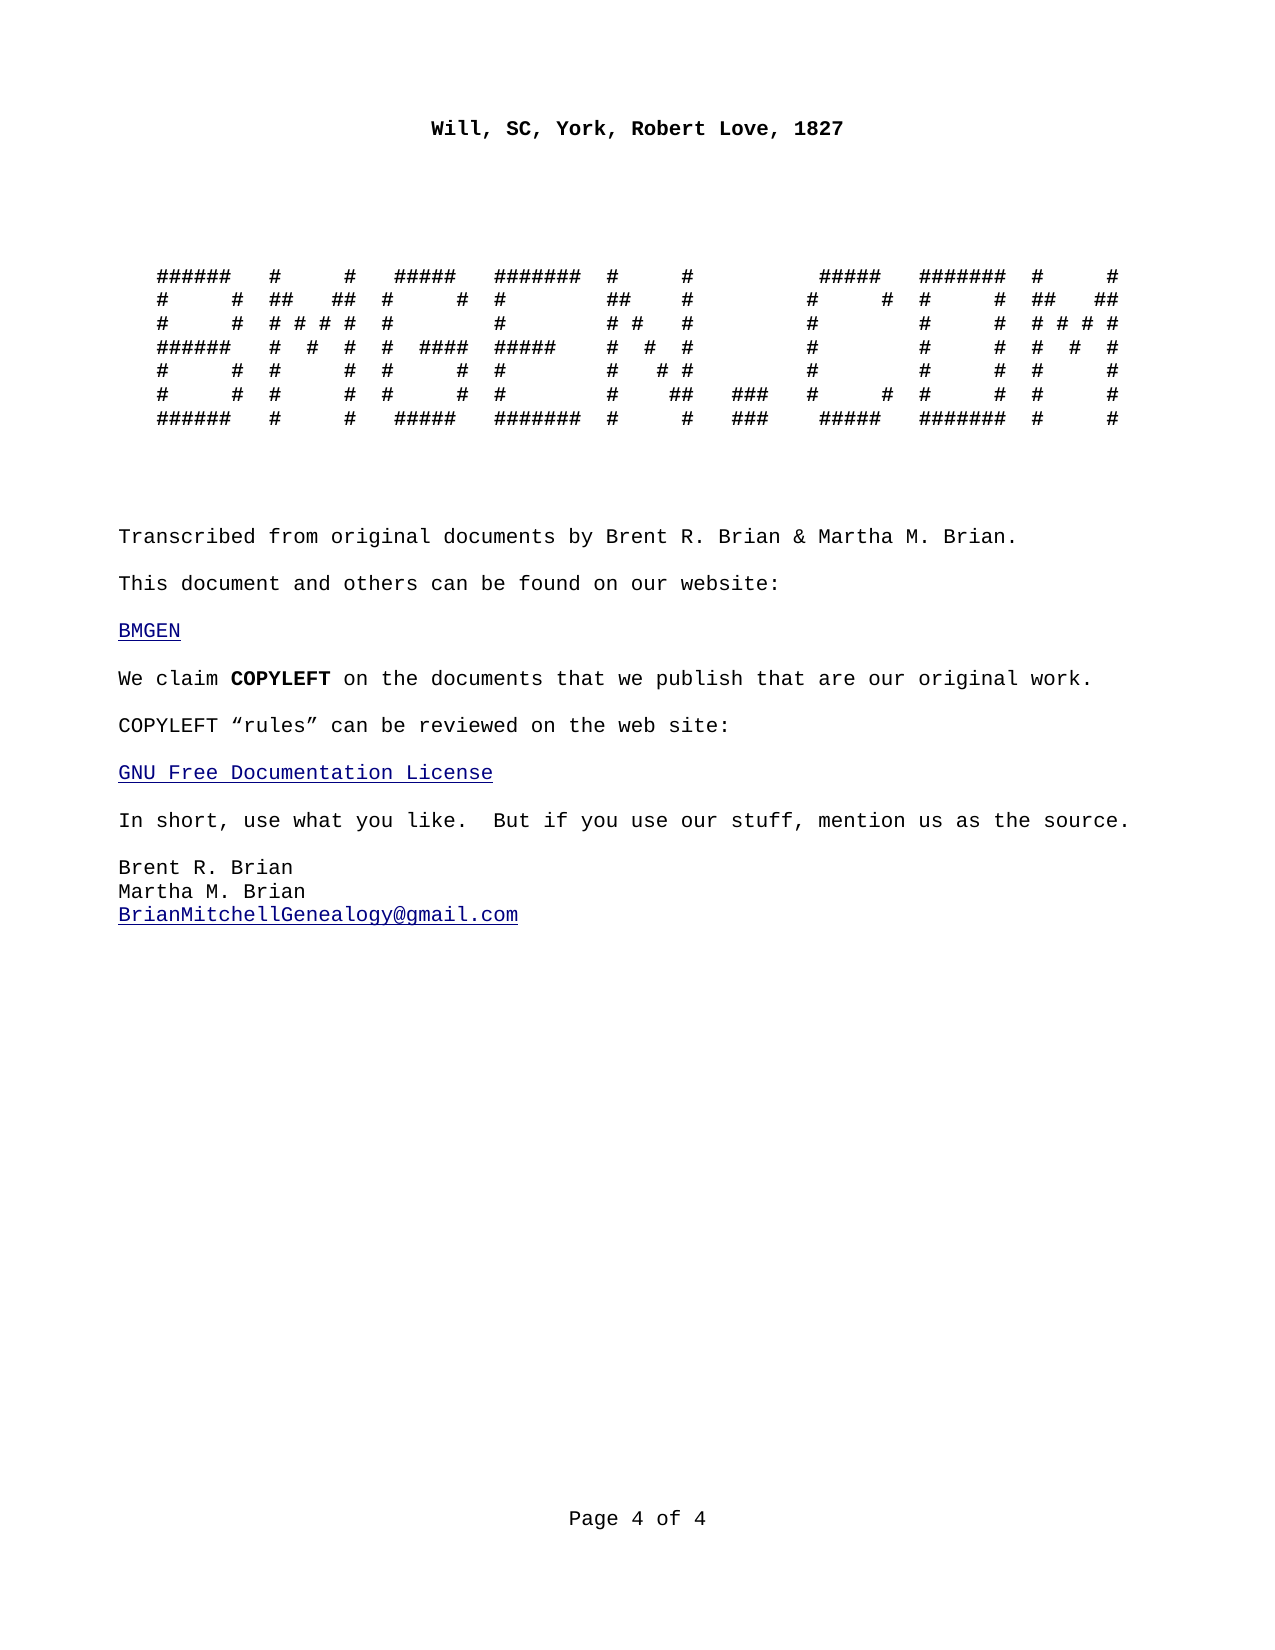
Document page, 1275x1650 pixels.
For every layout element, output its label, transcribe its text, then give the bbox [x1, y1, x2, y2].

text ###### # # ##### ####### # # ##### ####### # # [118, 266, 1157, 289]
text # # ## ## # # # ## # # # # # ## ## [118, 289, 1157, 313]
text Transcribed from original documents by Brent R. Brian & Martha M. Brian. [118, 526, 1157, 549]
text Brent R. Brian [118, 857, 1157, 881]
text ###### # # ##### ####### # # ### ##### ####### # # [118, 408, 1157, 431]
text BrianMitchellGenealogy@gmail.com [118, 904, 1157, 928]
text # # # # # # # # # # # # # # # # # # [118, 313, 1157, 337]
text COPYLEFT “rules” can be reviewed on the web site: [118, 715, 1157, 739]
text Martha M. Brian [118, 881, 1157, 904]
text # # # # # # # # ## ### # # # # # # [118, 384, 1157, 408]
text We claim COPYLEFT on the documents that we publish that are our original work. [118, 668, 1157, 691]
text This document and others can be found on our website: [118, 573, 1157, 597]
text GNU Free Documentation License [118, 762, 1157, 786]
text # # # # # # # # # # # # # # # [118, 360, 1157, 384]
text In short, use what you like. But if you use our stuff, mention us as the source. [118, 810, 1157, 833]
text ###### # # # # #### ##### # # # # # # # # # [118, 337, 1157, 360]
text BMGEN [118, 621, 1157, 644]
